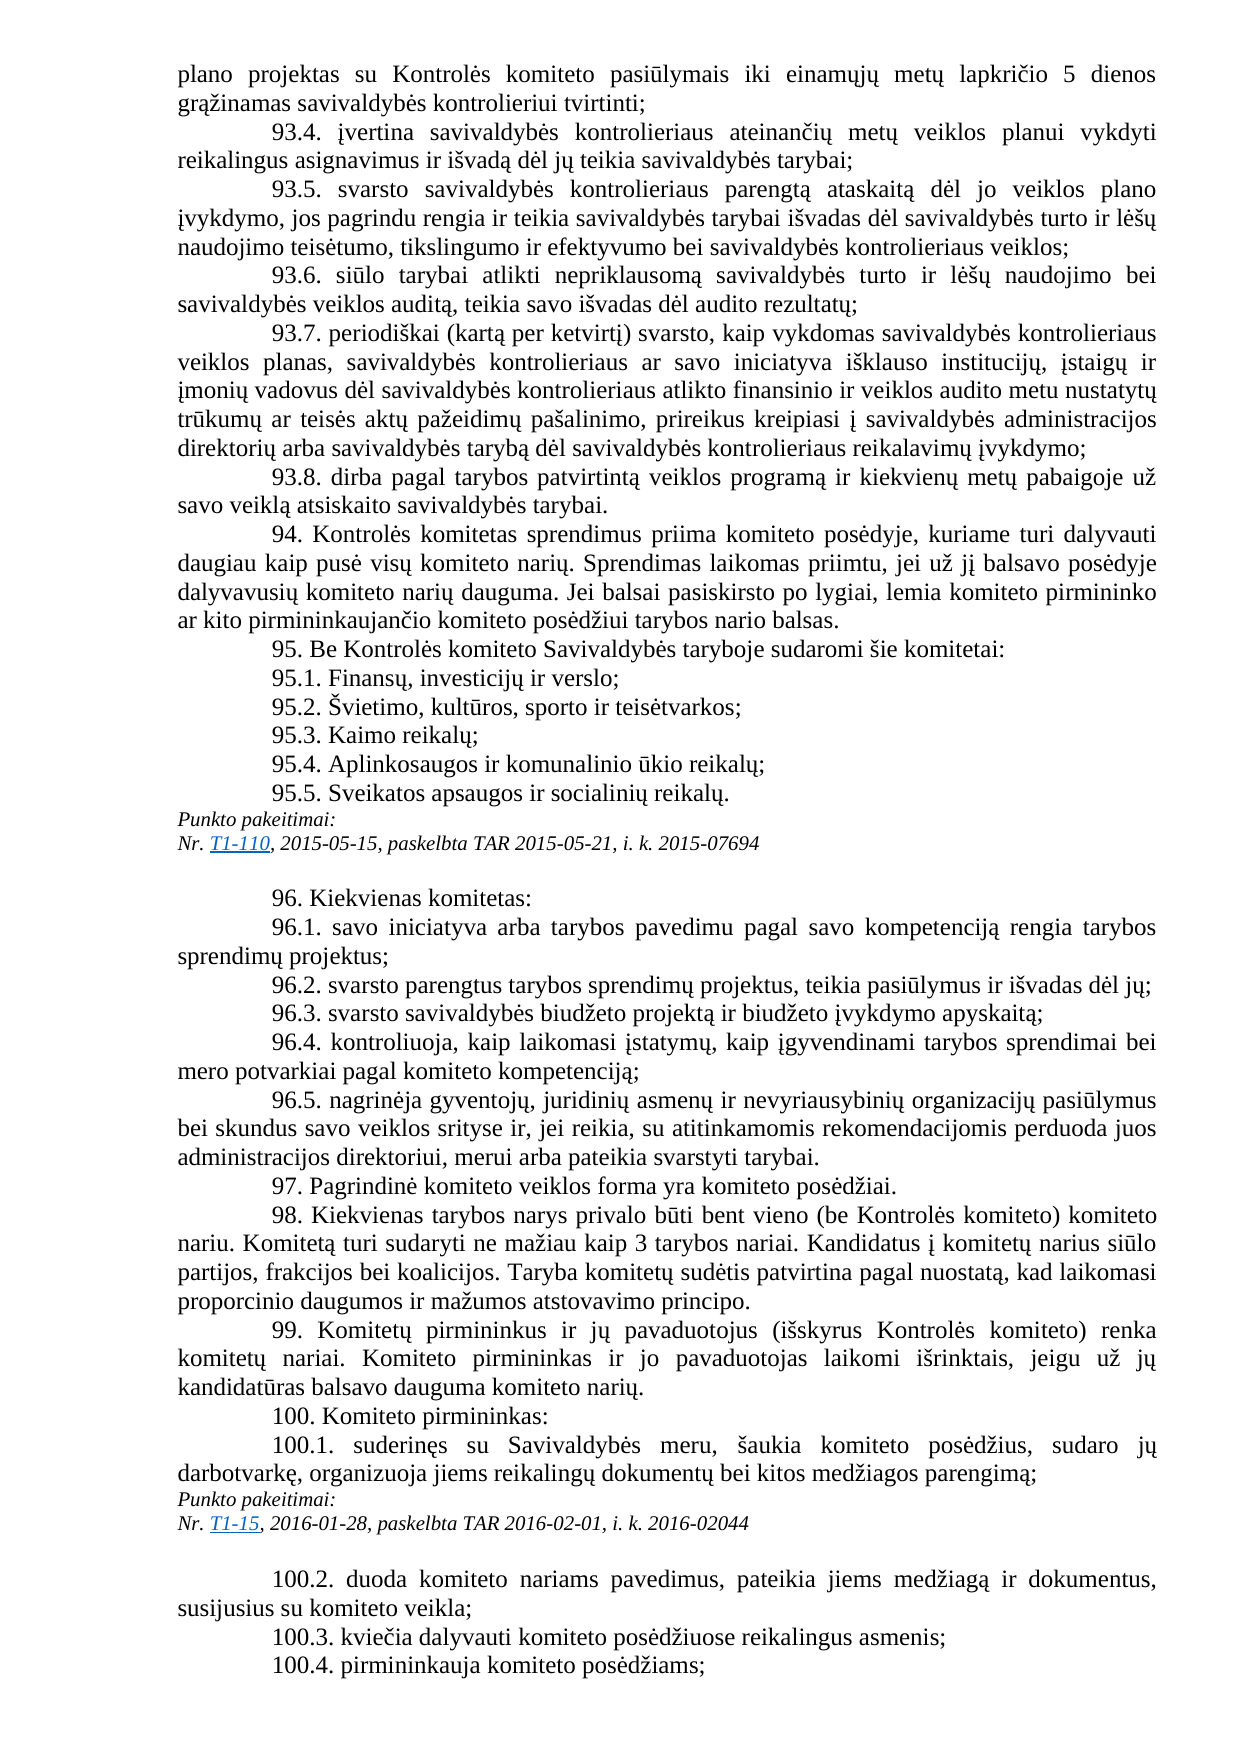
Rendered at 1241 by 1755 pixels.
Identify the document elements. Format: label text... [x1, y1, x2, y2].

text 96.1. savo iniciatyva arba tarybos pavedimu pagal savo kompetenciją rengia tarybos sprendimų projektus; [177, 912, 1158, 970]
text 93.5. svarsto savivaldybės kontrolieriaus parengtą ataskaitą dėl jo veiklos plano įvykdymo, jos pagrindu rengia ir teikia savivaldybės tarybai išvadas dėl savivaldybės turto ir lėšų naudojimo teisėtumo, tikslingumo ir efektyvumo bei savivaldybės kontrolieriaus veiklos; [177, 174, 1158, 260]
text 100. Komiteto pirmininkas: [177, 1401, 1158, 1430]
text 95.5. Sveikatos apsaugos ir socialinių reikalų. [177, 778, 1158, 807]
text 98. Kiekvienas tarybos narys privalo būti bent vieno (be Kontrolės komiteto) komiteto nariu. Komitetą turi sudaryti ne mažiau kaip 3 tarybos nariai. Kandidatus į komitetų narius siūlo partijos, frakcijos bei koalicijos. Taryba komitetų sudėtis patvirtina pagal nuostatą, kad laikomasi proporcinio daugumos ir mažumos atstovavimo principo. [177, 1200, 1158, 1315]
text 95.3. Kaimo reikalų; [177, 720, 1158, 749]
text 97. Pagrindinė komiteto veiklos forma yra komiteto posėdžiai. [177, 1171, 1158, 1200]
text 100.2. duoda komiteto nariams pavedimus, pateikia jiems medžiagą ir dokumentus, susijusius su komiteto veikla; [177, 1564, 1158, 1622]
text 99. Komitetų pirmininkus ir jų pavaduotojus (išskyrus Kontrolės komiteto) renka komitetų nariai. Komiteto pirmininkas ir jo pavaduotojas laikomi išrinktais, jeigu už jų kandidatūras balsavo dauguma komiteto narių. [177, 1315, 1158, 1401]
text 100.4. pirmininkauja komiteto posėdžiams; [177, 1650, 1158, 1679]
text 94. Kontrolės komitetas sprendimus priima komiteto posėdyje, kuriame turi dalyvauti daugiau kaip pusė visų komiteto narių. Sprendimas laikomas priimtu, jei už jį balsavo posėdyje dalyvavusių komiteto narių dauguma. Jei balsai pasiskirsto po lygiai, lemia komiteto pirmininko ar kito pirmininkaujančio komiteto posėdžiui tarybos nario balsas. [177, 519, 1158, 634]
text 93.7. periodiškai (kartą per ketvirtį) svarsto, kaip vykdomas savivaldybės kontrolieriaus veiklos planas, savivaldybės kontrolieriaus ar savo iniciatyva išklauso institucijų, įstaigų ir įmonių vadovus dėl savivaldybės kontrolieriaus atlikto finansinio ir veiklos audito metu nustatytų trūkumų ar teisės aktų pažeidimų pašalinimo, prireikus kreipiasi į savivaldybės administracijos direktorių arba savivaldybės tarybą dėl savivaldybės kontrolieriaus reikalavimų įvykdymo; [177, 318, 1158, 462]
text Punkto pakeitimai: [177, 807, 1158, 831]
text 96.5. nagrinėja gyventojų, juridinių asmenų ir nevyriausybinių organizacijų pasiūlymus bei skundus savo veiklos srityse ir, jei reikia, su atitinkamomis rekomendacijomis perduoda juos administracijos direktoriui, merui arba pateikia svarstyti tarybai. [177, 1085, 1158, 1171]
text 95.1. Finansų, investicijų ir verslo; [177, 663, 1158, 692]
text 100.3. kviečia dalyvauti komiteto posėdžiuose reikalingus asmenis; [177, 1622, 1158, 1650]
text 96.3. svarsto savivaldybės biudžeto projektą ir biudžeto įvykdymo apyskaitą; [177, 998, 1158, 1027]
text 95. Be Kontrolės komiteto Savivaldybės taryboje sudaromi šie komitetai: [177, 634, 1158, 663]
text 100.1. suderinęs su Savivaldybės meru, šaukia komiteto posėdžius, sudaro jų darbotvarkę, organizuoja jiems reikalingų dokumentų bei kitos medžiagos parengimą; [177, 1430, 1158, 1487]
text Punkto pakeitimai: [177, 1487, 1158, 1511]
text 96.4. kontroliuoja, kaip laikomasi įstatymų, kaip įgyvendinami tarybos sprendimai bei mero potvarkiai pagal komiteto kompetenciją; [177, 1027, 1158, 1085]
text plano projektas su Kontrolės komiteto pasiūlymais iki einamųjų metų lapkričio 5 dienos grąžinamas savivaldybės kontrolieriui tvirtinti; [177, 59, 1158, 117]
text 93.4. įvertina savivaldybės kontrolieriaus ateinančių metų veiklos planui vykdyti reikalingus asignavimus ir išvadą dėl jų teikia savivaldybės tarybai; [177, 117, 1158, 174]
text Nr. T1-110, 2015-05-15, paskelbta TAR 2015-05-21, i. k. 2015-07694 [177, 831, 1158, 855]
text 95.2. Švietimo, kultūros, sporto ir teisėtvarkos; [177, 692, 1158, 720]
text Nr. T1-15, 2016-01-28, paskelbta TAR 2016-02-01, i. k. 2016-02044 [177, 1511, 1158, 1535]
text 95.4. Aplinkosaugos ir komunalinio ūkio reikalų; [177, 749, 1158, 778]
text 96. Kiekvienas komitetas: [177, 883, 1158, 912]
text 93.6. siūlo tarybai atlikti nepriklausomą savivaldybės turto ir lėšų naudojimo bei savivaldybės veiklos auditą, teikia savo išvadas dėl audito rezultatų; [177, 260, 1158, 318]
text 96.2. svarsto parengtus tarybos sprendimų projektus, teikia pasiūlymus ir išvadas dėl jų; [177, 970, 1158, 998]
text 93.8. dirba pagal tarybos patvirtintą veiklos programą ir kiekvienų metų pabaigoje už savo veiklą atsiskaito savivaldybės tarybai. [177, 462, 1158, 519]
